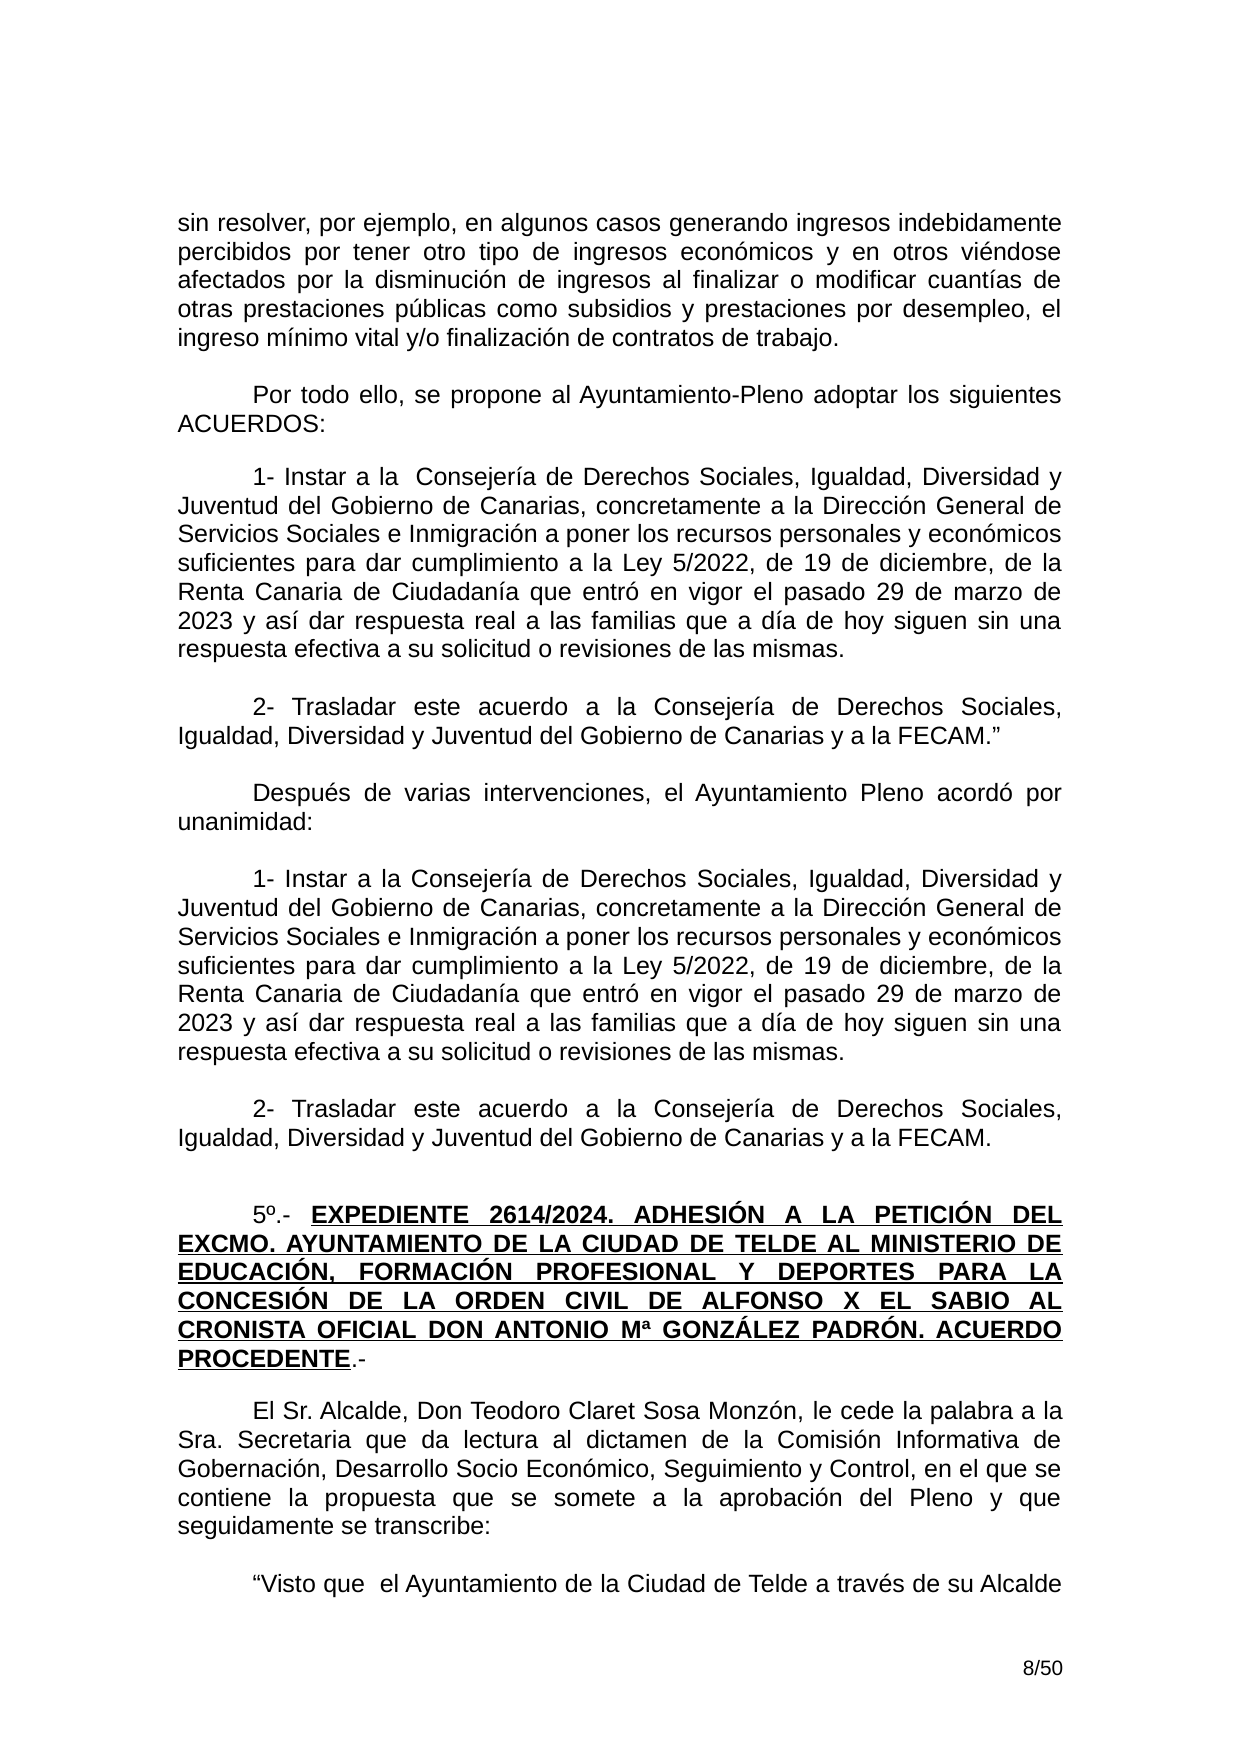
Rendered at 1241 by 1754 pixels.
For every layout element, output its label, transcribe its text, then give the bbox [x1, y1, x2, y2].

text Después de varias intervenciones, el Ayuntamiento Pleno acordó por unanimidad: [177, 778, 1063, 836]
text 5º.- EXPEDIENTE 2614/2024. ADHESIÓN A LA PETICIÓN DEL EXCMO. AYUNTAMIENTO DE LA CIUDAD DE TELDE AL MINISTERIO DE [177, 1200, 1063, 1254]
text 1- Instar a la Consejería de Derechos Sociales, Igualdad, Diversidad y Juventud del Gobierno de Canarias, concretamente a la Dirección General de Servicios Sociales e Inmigración a poner los recursos personales y económicos suficientes para dar cumplimiento a la Ley 5/2022, de 19 de diciembre, de la Renta Canaria de Ciudadanía que entró en vigor el pasado 29 de marzo de 2023 y así dar respuesta real a las familias que a día de hoy siguen sin una respuesta efectiva a su solicitud o revisiones de las mismas. [177, 864, 1063, 1066]
text El Sr. Alcalde, Don Teodoro Claret Sosa Monzón, le cede la palabra a la Sra. Secretaria que da lectura al dictamen de la Comisión Informativa de Gobernación, Desarrollo Socio Económico, Seguimiento y Control, en el que se contiene la propuesta que se somete a la aprobación del Pleno y que seguidamente se transcribe: [177, 1396, 1063, 1540]
text 2- Trasladar este acuerdo a la Consejería de Derechos Sociales, Igualdad, Diversidad y Juventud del Gobierno de Canarias y a la FECAM.” [177, 692, 1063, 749]
text 1- Instar a la Consejería de Derechos Sociales, Igualdad, Diversidad y Juventud del Gobierno de Canarias, concretamente a la Dirección General de Servicios Sociales e Inmigración a poner los recursos personales y económicos suficientes para dar cumplimiento a la Ley 5/2022, de 19 de diciembre, de la Renta Canaria de Ciudadanía que entró en vigor el pasado 29 de marzo de 2023 y así dar respuesta real a las familias que a día de hoy siguen sin una respuesta efectiva a su solicitud o revisiones de las mismas. [177, 462, 1063, 663]
text “Visto que el Ayuntamiento de la Ciudad de Telde a través de su Alcalde [177, 1569, 1063, 1597]
text sin resolver, por ejemplo, en algunos casos generando ingresos indebidamente percibidos por tener otro tipo de ingresos económicos y en otros viéndose afectados por la disminución de ingresos al finalizar o modificar cuantías de otras prestaciones públicas como subsidios y prestaciones por desempleo, el ingreso mínimo vital y/o finalización de contratos de trabajo. [177, 208, 1063, 352]
text CRONISTA OFICIAL DON ANTONIO Mª GONZÁLEZ PADRÓN. ACUERDO [177, 1312, 1063, 1340]
text 2- Trasladar este acuerdo a la Consejería de Derechos Sociales, Igualdad, Diversidad y Juventud del Gobierno de Canarias y a la FECAM. [177, 1094, 1063, 1152]
text PROCEDENTE.- [177, 1341, 1063, 1372]
text EDUCACIÓN, FORMACIÓN PROFESIONAL Y DEPORTES PARA LA [177, 1255, 1063, 1282]
text Por todo ello, se propone al Ayuntamiento-Pleno adoptar los siguientes ACUERDOS: [177, 380, 1063, 438]
text CONCESIÓN DE LA ORDEN CIVIL DE ALFONSO X EL SABIO AL [177, 1283, 1063, 1311]
